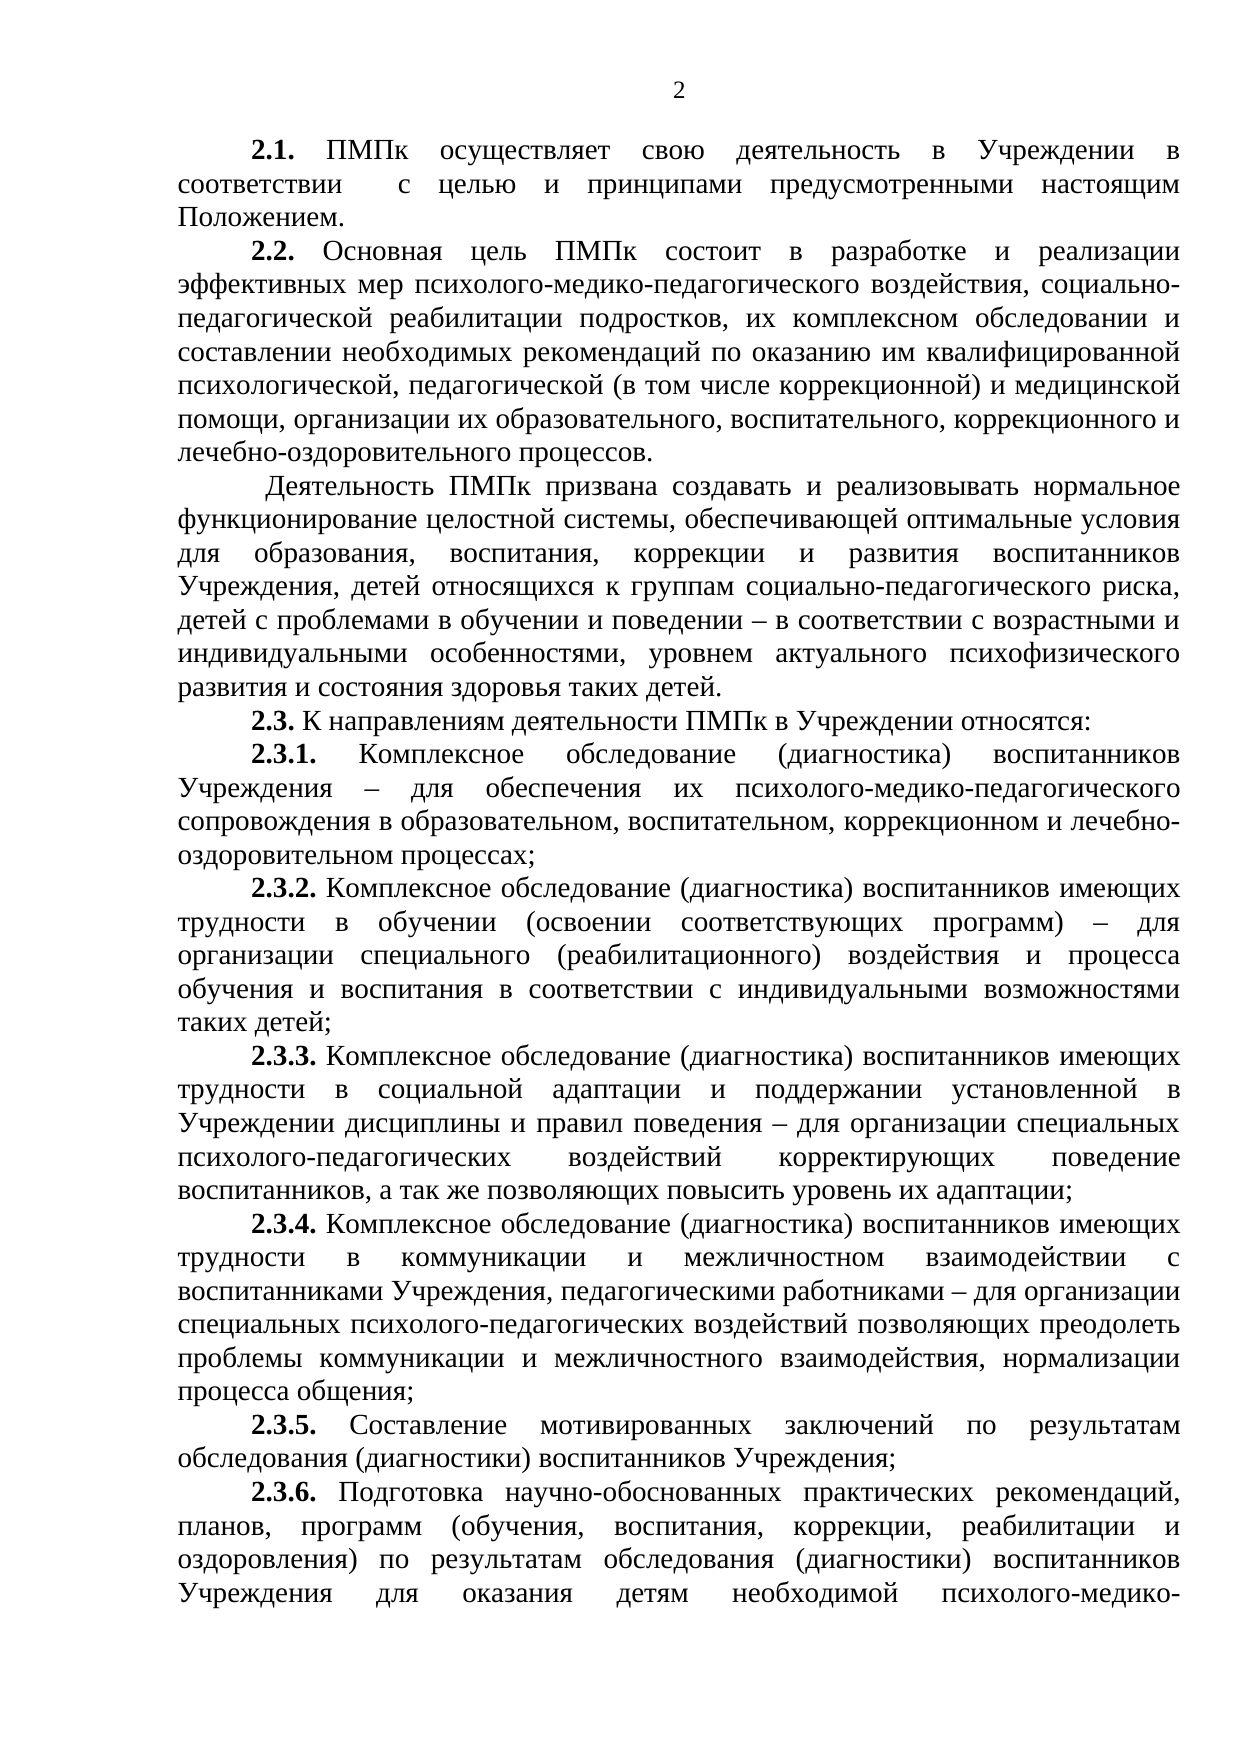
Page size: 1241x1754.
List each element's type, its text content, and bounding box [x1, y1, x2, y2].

text 2.3.6. Подготовка научно-обоснованных практических рекомендаций, планов, программ (обучения, воспитания, коррекции, реабилитации и оздоровления) по результатам обследования (диагностики) воспитанников Учреждения для оказания детям необходимой психолого-медико- [177, 1474, 1181, 1608]
text 2.3.5. Составление мотивированных заключений по результатам обследования (диагностики) воспитанников Учреждения; [177, 1407, 1181, 1474]
text 2.2. Основная цель ПМПк состоит в разработке и реализации эффективных мер психолого-медико-педагогического воздействия, социально-педагогической реабилитации подростков, их комплексном обследовании и составлении необходимых рекомендаций по оказанию им квалифицированной психологической, педагогической (в том числе коррекционной) и медицинской помощи, организации их образовательного, воспитательного, коррекционного и лечебно-оздоровительного процессов. [177, 233, 1181, 468]
text 2.3.1. Комплексное обследование (диагностика) воспитанников Учреждения – для обеспечения их психолого-медико-педагогического сопровождения в образовательном, воспитательном, коррекционном и лечебно-оздоровительном процессах; [177, 736, 1181, 870]
text 2.3.4. Комплексное обследование (диагностика) воспитанников имеющих трудности в коммуникации и межличностном взаимодействии с воспитанниками Учреждения, педагогическими работниками – для организации специальных психолого-педагогических воздействий позволяющих преодолеть проблемы коммуникации и межличностного взаимодействия, нормализации процесса общения; [177, 1206, 1181, 1407]
text 2.3.2. Комплексное обследование (диагностика) воспитанников имеющих трудности в обучении (освоении соответствующих программ) – для организации специального (реабилитационного) воздействия и процесса обучения и воспитания в соответствии с индивидуальными возможностями таких детей; [177, 870, 1181, 1038]
text 2.3.3. Комплексное обследование (диагностика) воспитанников имеющих трудности в социальной адаптации и поддержании установленной в Учреждении дисциплины и правил поведения – для организации специальных психолого-педагогических воздействий корректирующих поведение воспитанников, а так же позволяющих повысить уровень их адаптации; [177, 1038, 1181, 1206]
text Деятельность ПМПк призвана создавать и реализовывать нормальное функционирование целостной системы, обеспечивающей оптимальные условия для образования, воспитания, коррекции и развития воспитанников Учреждения, детей относящихся к группам социально-педагогического риска, детей с проблемами в обучении и поведении – в соответствии с возрастными и индивидуальными особенностями, уровнем актуального психофизического развития и состояния здоровья таких детей. [177, 468, 1181, 703]
text 2.1. ПМПк осуществляет свою деятельность в Учреждении в соответствии с целью и принципами предусмотренными настоящим Положением. [177, 132, 1181, 233]
text 2.3. К направлениям деятельности ПМПк в Учреждении относятся: [177, 703, 1181, 736]
